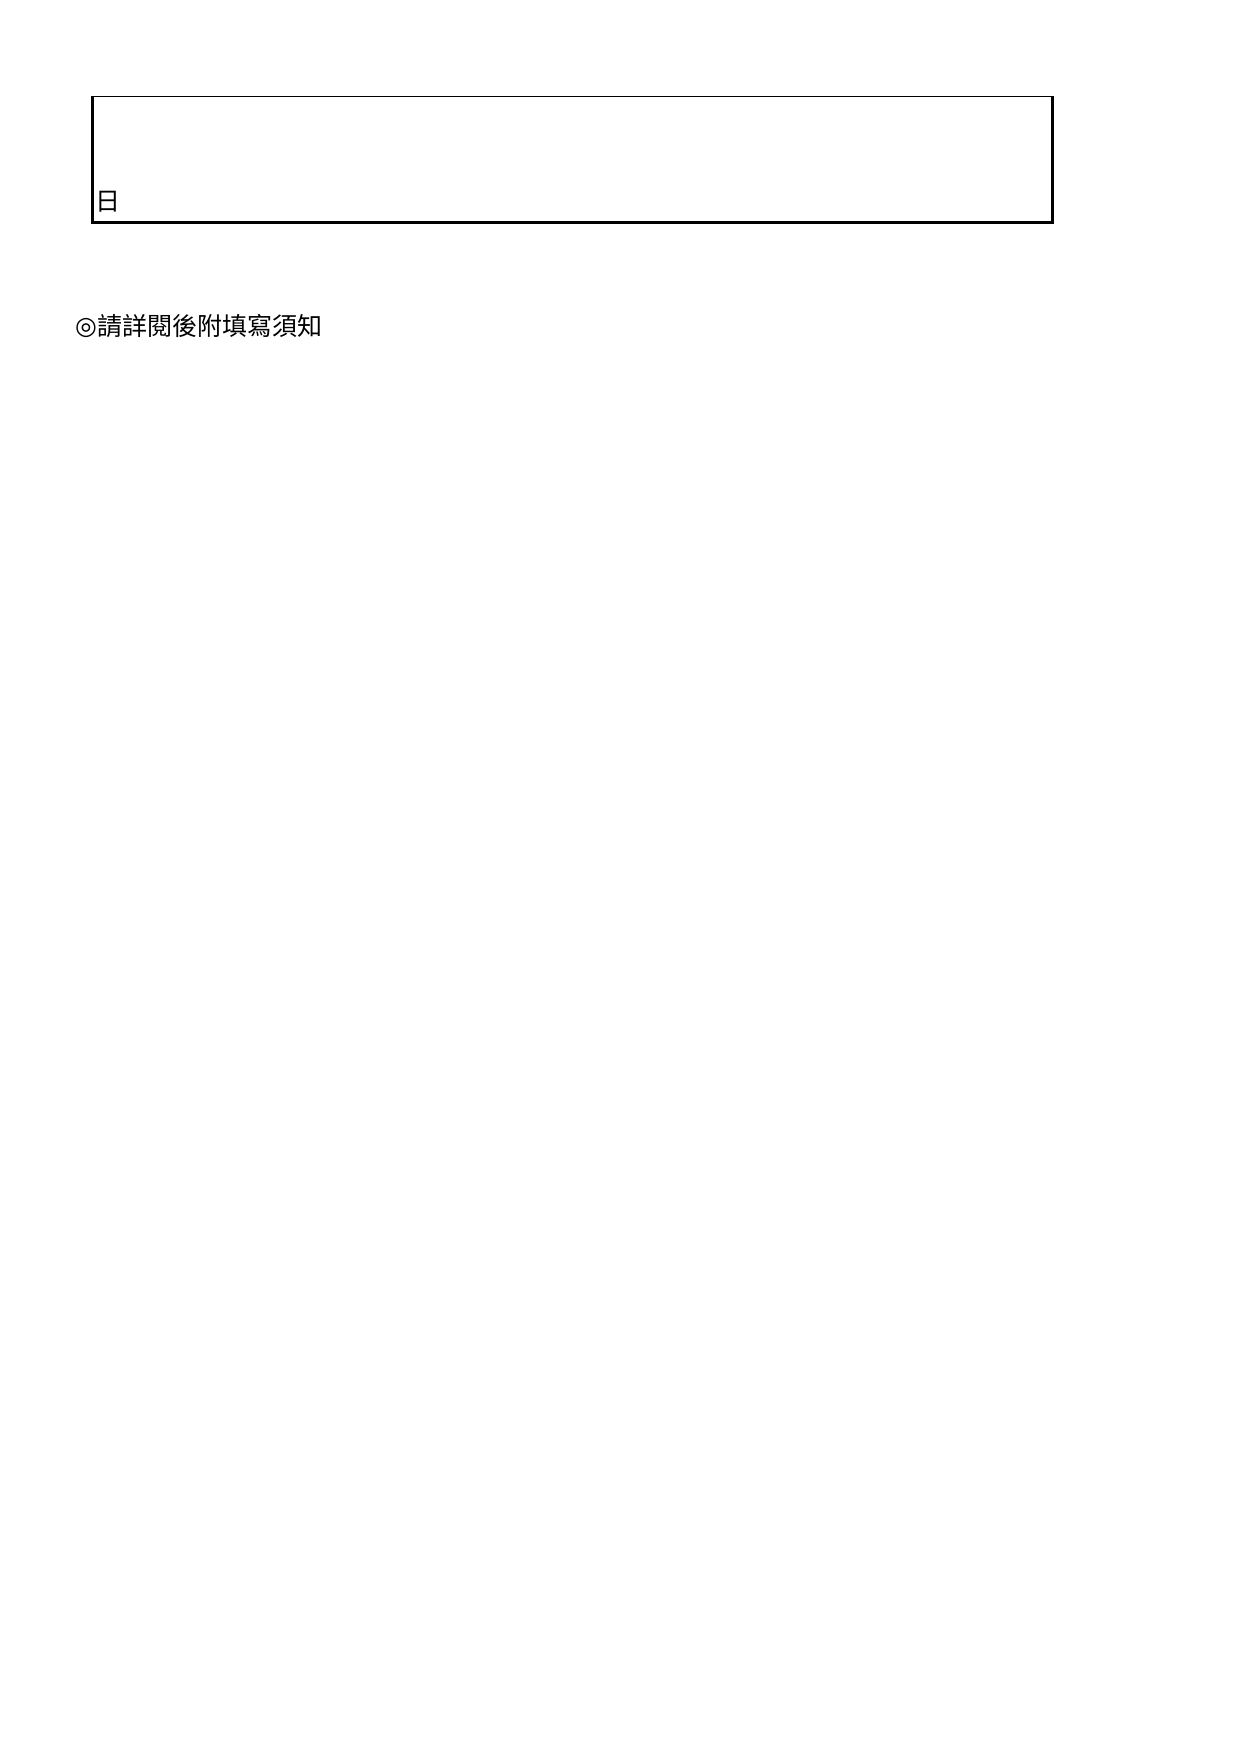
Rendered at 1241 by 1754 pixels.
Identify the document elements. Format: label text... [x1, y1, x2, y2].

table_cell 日 [94, 97, 1051, 221]
text ◎請詳閱後附填寫須知 [75, 283, 1165, 346]
